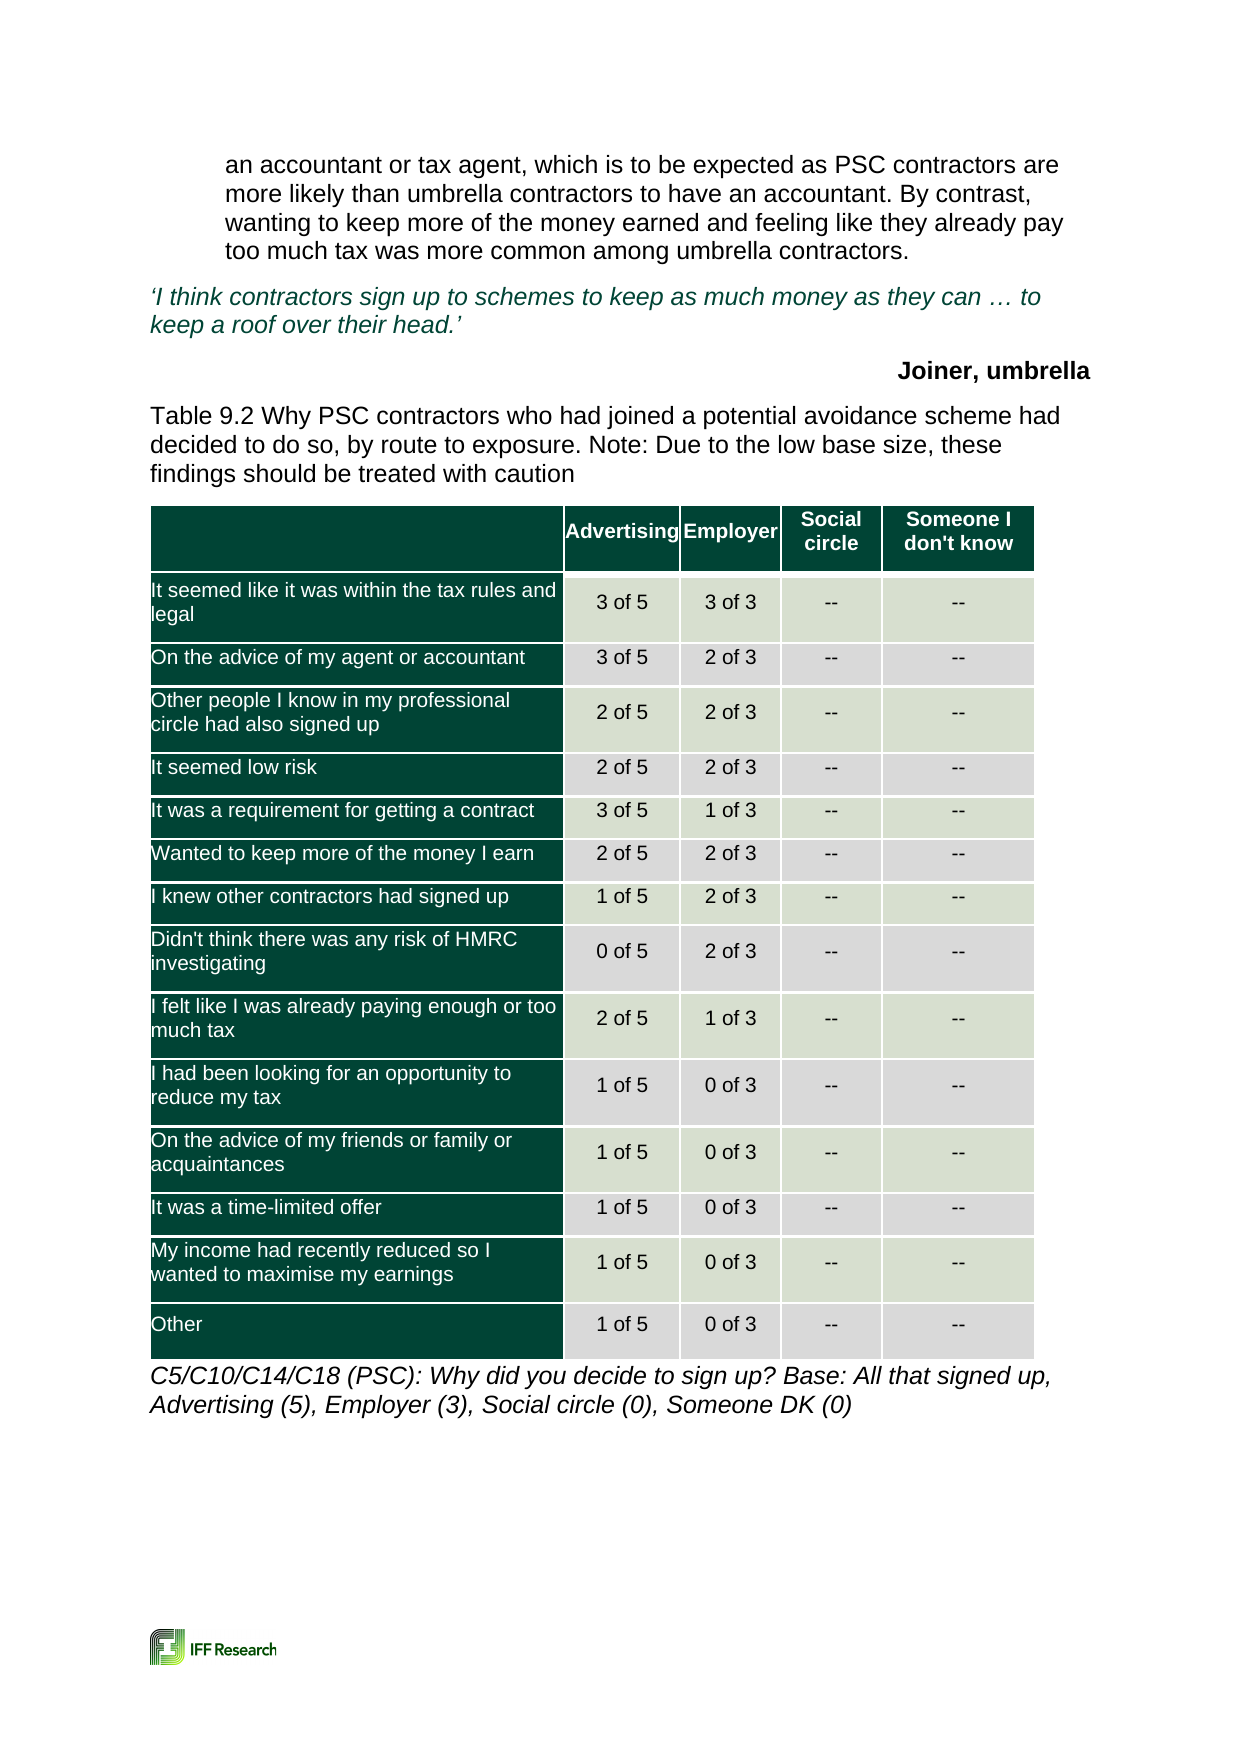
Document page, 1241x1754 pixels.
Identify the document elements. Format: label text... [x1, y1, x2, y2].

text Table 9.2 Why PSC contractors who had joined a potential avoidance scheme had decided to do so, by route to exposure. Note: Due to the low base size, these findings should be treated with caution [150, 401, 1090, 487]
table_cell Other people I know in my professional circle had also signed up [151, 688, 563, 752]
table_cell 2 of 3 [681, 840, 780, 881]
table_cell 0 of 3 [681, 1304, 780, 1359]
table_cell I felt like I was already paying enough or too much tax [151, 994, 563, 1058]
table_cell 0 of 5 [565, 926, 679, 991]
table_cell -- [883, 578, 1034, 642]
table_cell -- [883, 1060, 1034, 1125]
table_cell On the advice of my agent or accountant [151, 644, 563, 685]
table_cell -- [782, 754, 881, 795]
table_cell 3 of 5 [565, 798, 679, 838]
table_cell -- [782, 578, 881, 642]
table_cell -- [883, 1238, 1034, 1302]
table_cell -- [883, 1128, 1034, 1192]
table_cell -- [883, 840, 1034, 881]
table_cell -- [782, 840, 881, 881]
table_cell -- [883, 1194, 1034, 1235]
table_header Someone I don't know [883, 506, 1034, 571]
table_cell -- [782, 644, 881, 685]
table_cell It was a requirement for getting a contract [151, 798, 563, 838]
table_cell -- [782, 1304, 881, 1359]
table_cell -- [782, 926, 881, 991]
table_cell 2 of 3 [681, 926, 780, 991]
table_cell 2 of 3 [681, 754, 780, 795]
table_cell 1 of 3 [681, 994, 780, 1058]
table_cell -- [782, 688, 881, 752]
table_cell -- [782, 994, 881, 1058]
table_cell 1 of 5 [565, 1304, 679, 1359]
table_cell 0 of 3 [681, 1060, 780, 1125]
table_cell 2 of 5 [565, 994, 679, 1058]
table_cell 3 of 3 [681, 578, 780, 642]
table_header Social circle [782, 506, 881, 571]
table_cell 1 of 5 [565, 1060, 679, 1125]
table_cell -- [883, 926, 1034, 991]
text Joiner, umbrella [150, 356, 1090, 384]
table_cell 2 of 3 [681, 688, 780, 752]
table_cell Didn't think there was any risk of HMRC investigating [151, 926, 563, 991]
table_cell 0 of 3 [681, 1194, 780, 1235]
table_cell I had been looking for an opportunity to reduce my tax [151, 1060, 563, 1125]
table_cell It was a time-limited offer [151, 1194, 563, 1235]
table_cell I knew other contractors had signed up [151, 884, 563, 924]
table_cell 0 of 3 [681, 1238, 780, 1302]
table_cell -- [782, 1194, 881, 1235]
table_cell -- [782, 1060, 881, 1125]
table_cell 1 of 5 [565, 1238, 679, 1302]
table_cell On the advice of my friends or family or acquaintances [151, 1128, 563, 1192]
table_cell It seemed like it was within the tax rules and legal [151, 573, 563, 642]
table_cell 0 of 3 [681, 1128, 780, 1192]
table_cell -- [883, 798, 1034, 838]
text C5/C10/C14/C18 (PSC): Why did you decide to sign up? Base: All that signed up, Advertising (5), Employer (3), Social circle (0), Someone DK (0) [150, 1361, 1090, 1419]
table_cell 1 of 3 [681, 798, 780, 838]
table_cell -- [782, 1128, 881, 1192]
table_cell -- [883, 994, 1034, 1058]
table_cell -- [883, 1304, 1034, 1359]
table_header Advertising [565, 506, 679, 571]
table_cell -- [782, 798, 881, 838]
table_header [151, 506, 563, 571]
text ‘I think contractors sign up to schemes to keep as much money as they can … to keep a roof over their head.’ [150, 282, 1090, 339]
table_cell Other [151, 1304, 563, 1359]
table_cell 1 of 5 [565, 1128, 679, 1192]
table_cell It seemed low risk [151, 754, 563, 795]
table_cell -- [883, 754, 1034, 795]
table_cell 2 of 5 [565, 754, 679, 795]
text an accountant or tax agent, which is to be expected as PSC contractors are more likely than umbrella contractors to have an accountant. By contrast, wanting to keep more of the money earned and feeling like they already pay too much tax was more common among umbrella contractors. [150, 150, 1090, 265]
table_cell -- [883, 688, 1034, 752]
table_cell -- [782, 884, 881, 924]
table_cell Wanted to keep more of the money I earn [151, 840, 563, 881]
table_cell 1 of 5 [565, 884, 679, 924]
table_cell 2 of 3 [681, 644, 780, 685]
table_cell 3 of 5 [565, 644, 679, 685]
table_cell -- [782, 1238, 881, 1302]
table_cell -- [883, 884, 1034, 924]
table_cell -- [883, 644, 1034, 685]
table_cell 2 of 5 [565, 840, 679, 881]
table_cell 2 of 3 [681, 884, 780, 924]
table_cell 2 of 5 [565, 688, 679, 752]
table_cell 1 of 5 [565, 1194, 679, 1235]
table_cell My income had recently reduced so I wanted to maximise my earnings [151, 1238, 563, 1302]
table_cell 3 of 5 [565, 578, 679, 642]
table_header Employer [681, 506, 780, 571]
